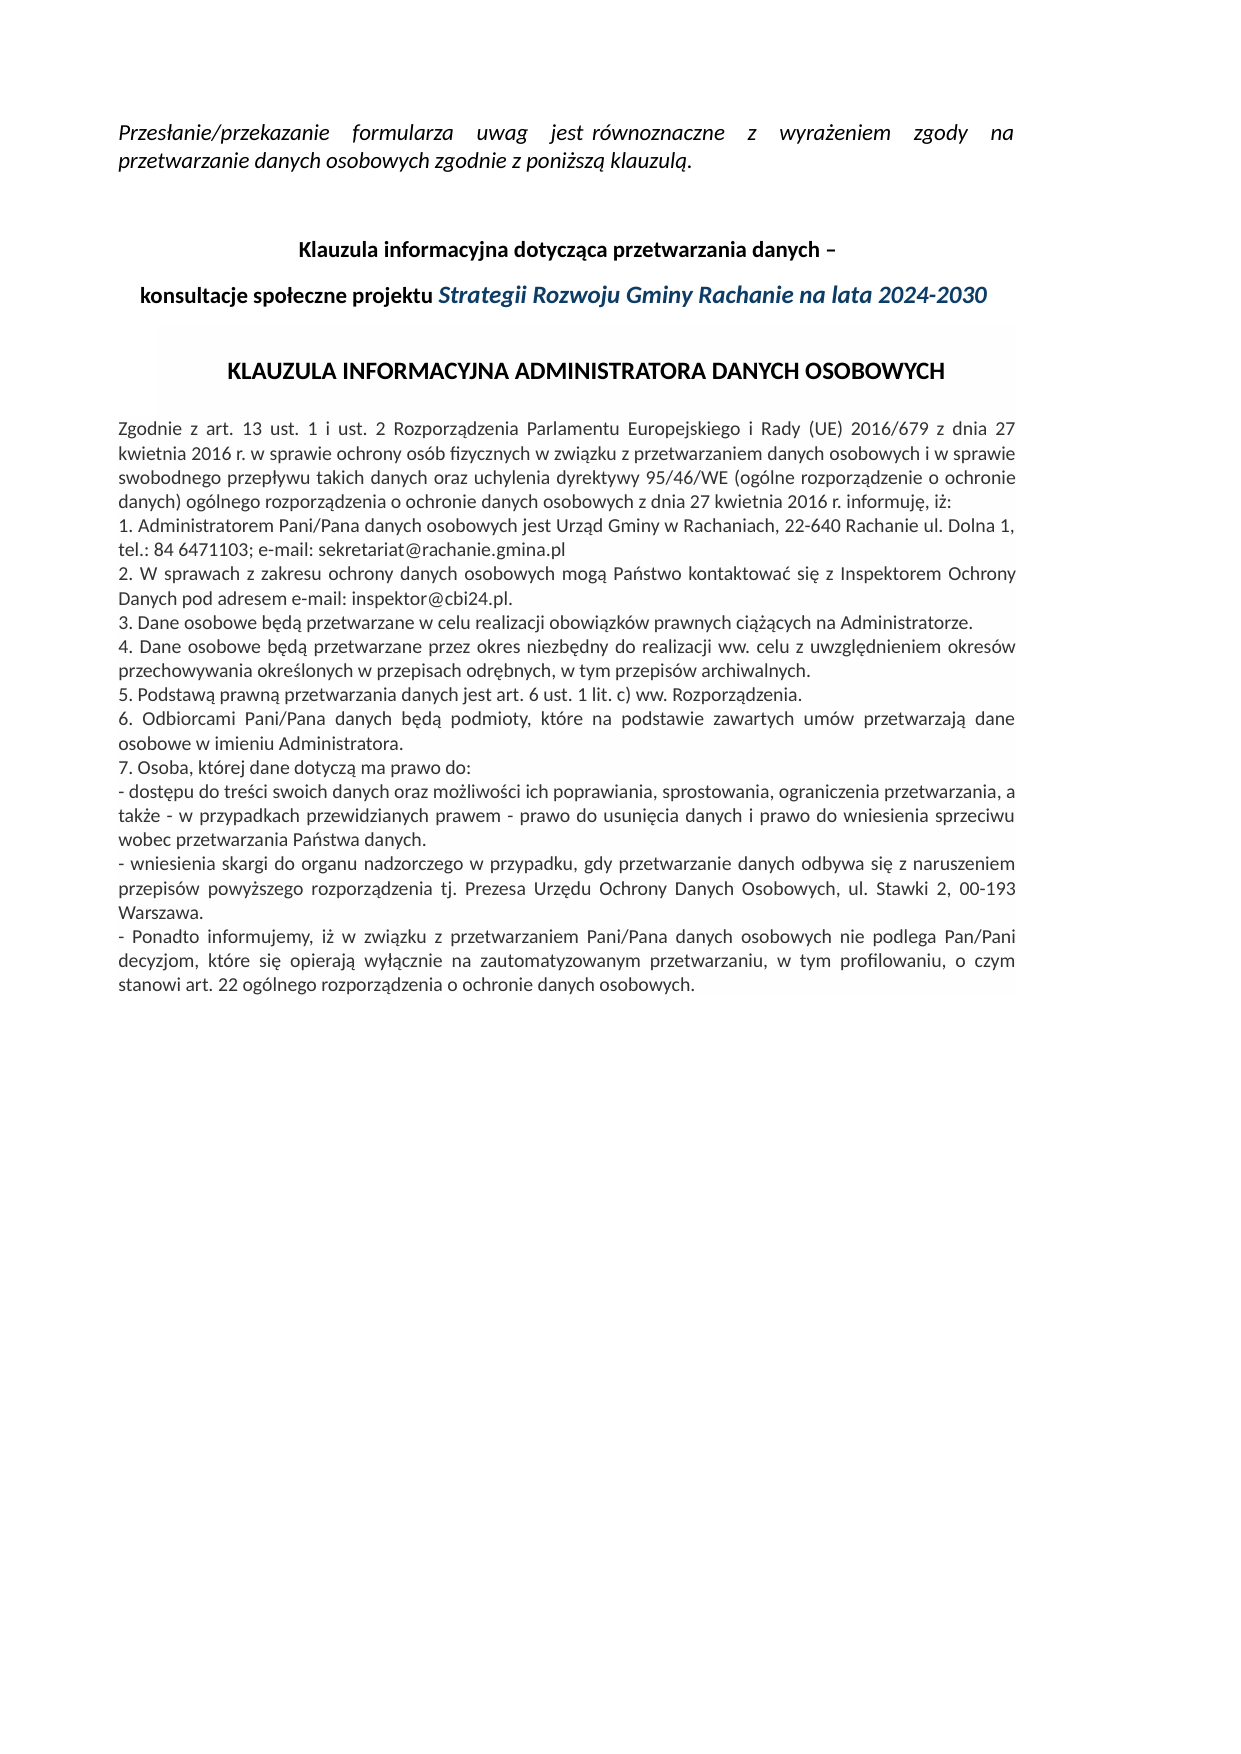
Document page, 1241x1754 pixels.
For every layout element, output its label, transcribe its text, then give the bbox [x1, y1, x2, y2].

text - dostępu do treści swoich danych oraz możliwości ich poprawiania, sprostowania, ograniczenia przetwarzania, a także - w przypadkach przewidzianych prawem - prawo do usunięcia danych i prawo do wniesienia sprzeciwu wobec przetwarzania Państwa danych. [118, 779, 1017, 852]
text KLAUZULA INFORMACYJNA ADMINISTRATORA DANYCH OSOBOWYCH [156, 356, 1017, 417]
text Klauzula informacyjna dotycząca przetwarzania danych – [118, 235, 1017, 263]
text 7. Osoba, której dane dotyczą ma prawo do: [118, 755, 1017, 779]
text 1. Administratorem Pani/Pana danych osobowych jest Urząd Gminy w Rachaniach, 22-640 Rachanie ul. Dolna 1, tel.: 84 6471103; e-mail: sekretariat@rachanie.gmina.pl [118, 513, 1017, 562]
text Przesłanie/przekazanie formularza uwag jest równoznaczne z wyrażeniem zgody na przetwarzanie danych osobowych zgodnie z poniższą klauzulą. [118, 118, 1017, 174]
text 6. Odbiorcami Pani/Pana danych będą podmioty, które na podstawie zawartych umów przetwarzają dane osobowe w imieniu Administratora. [118, 707, 1017, 755]
text 5. Podstawą prawną przetwarzania danych jest art. 6 ust. 1 lit. c) ww. Rozporządzenia. [118, 682, 1017, 707]
text - wniesienia skargi do organu nadzorczego w przypadku, gdy przetwarzanie danych odbywa się z naruszeniem przepisów powyższego rozporządzenia tj. Prezesa Urzędu Ochrony Danych Osobowych, ul. Stawki 2, 00-193 Warszawa. [118, 852, 1017, 924]
text Zgodnie z art. 13 ust. 1 i ust. 2 Rozporządzenia Parlamentu Europejskiego i Rady (UE) 2016/679 z dnia 27 kwietnia 2016 r. w sprawie ochrony osób fizycznych w związku z przetwarzaniem danych osobowych i w sprawie swobodnego przepływu takich danych oraz uchylenia dyrektywy 95/46/WE (ogólne rozporządzenie o ochronie danych) ogólnego rozporządzenia o ochronie danych osobowych z dnia 27 kwietnia 2016 r. informuję, iż: [118, 417, 1017, 513]
text konsultacje społeczne projektu Strategii Rozwoju Gminy Rachanie na lata 2024-2030 [118, 279, 1017, 309]
text 2. W sprawach z zakresu ochrony danych osobowych mogą Państwo kontaktować się z Inspektorem Ochrony Danych pod adresem e-mail: inspektor@cbi24.pl. [118, 562, 1017, 610]
text 3. Dane osobowe będą przetwarzane w celu realizacji obowiązków prawnych ciążących na Administratorze. [118, 610, 1017, 634]
text 4. Dane osobowe będą przetwarzane przez okres niezbędny do realizacji ww. celu z uwzględnieniem okresów przechowywania określonych w przepisach odrębnych, w tym przepisów archiwalnych. [118, 634, 1017, 682]
text - Ponadto informujemy, iż w związku z przetwarzaniem Pani/Pana danych osobowych nie podlega Pan/Pani decyzjom, które się opierają wyłącznie na zautomatyzowanym przetwarzaniu, w tym profilowaniu, o czym stanowi art. 22 ogólnego rozporządzenia o ochronie danych osobowych. [118, 924, 1017, 997]
